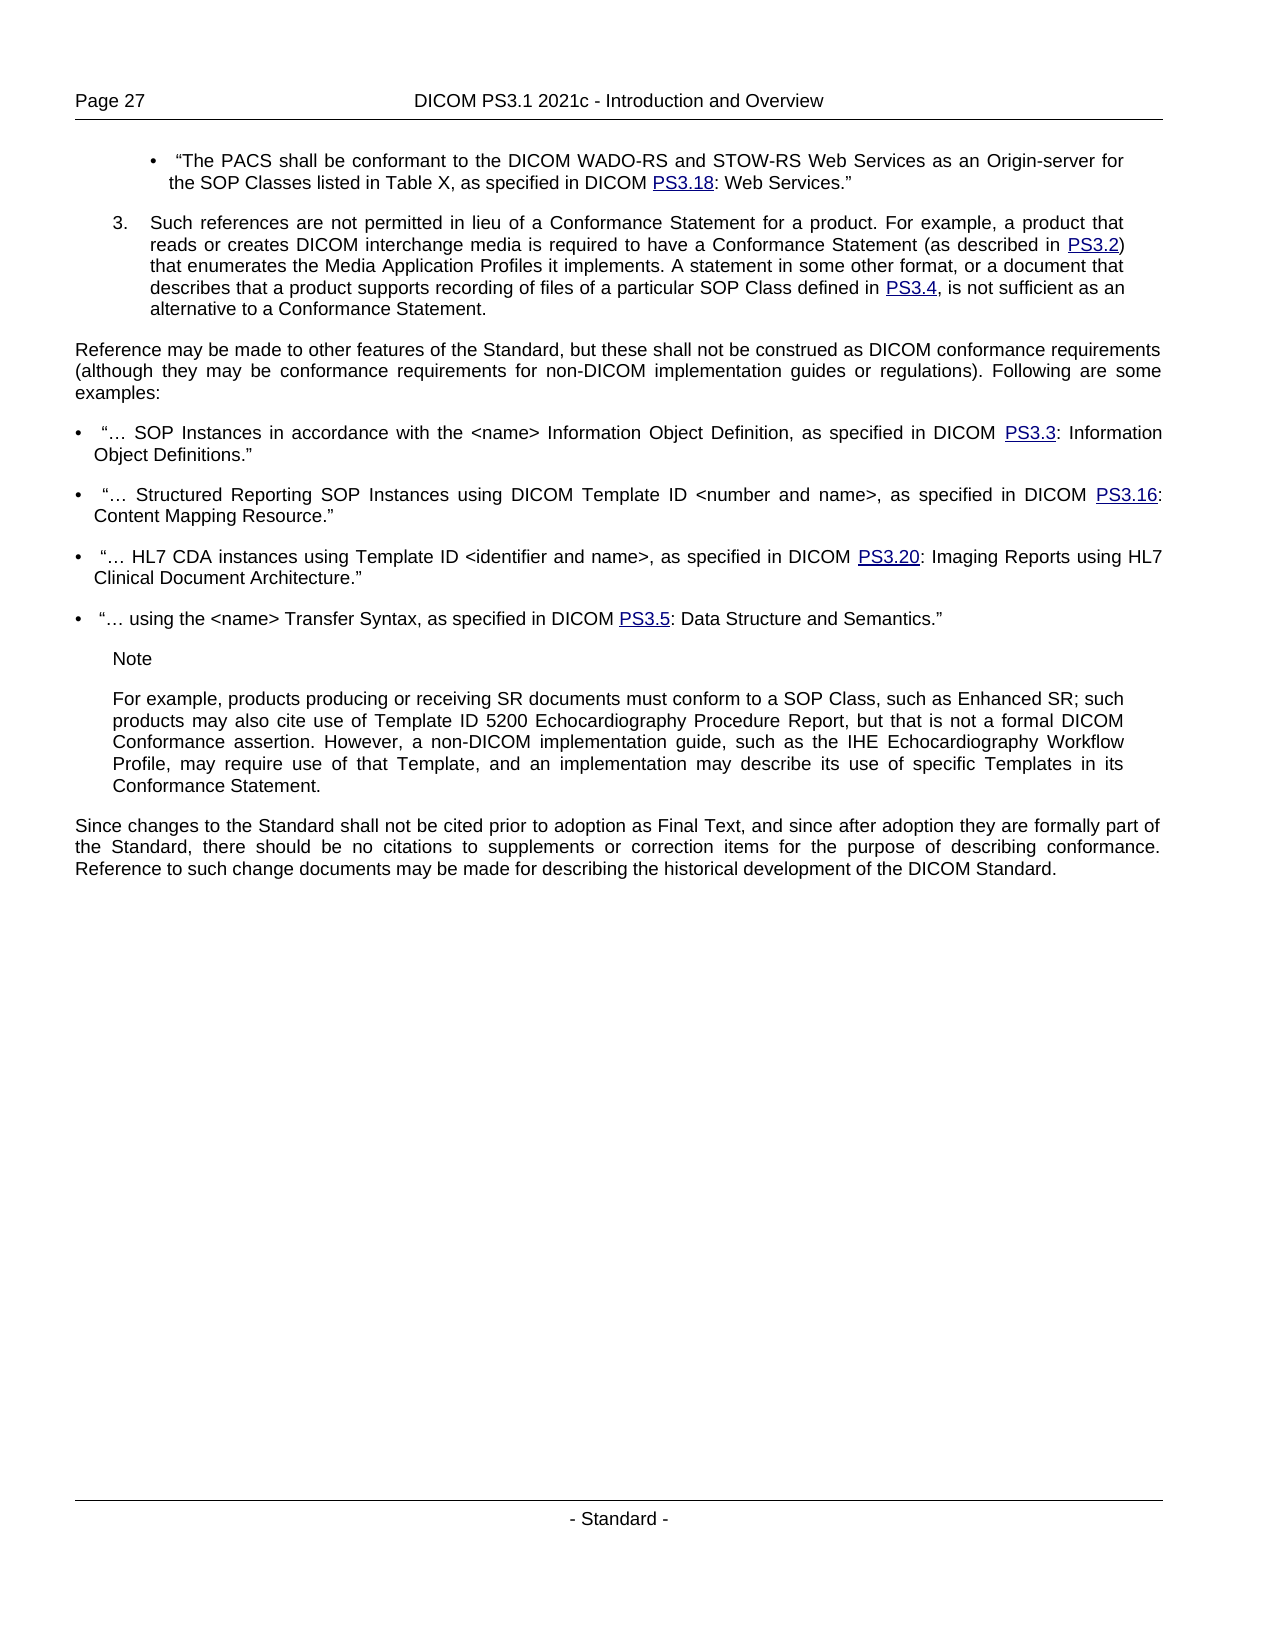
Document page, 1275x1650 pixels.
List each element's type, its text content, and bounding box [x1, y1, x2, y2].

text • “… SOP Instances in accordance with the <name> Information Object Definition, as specified in DICOM PS3.3: Information Object Definitions.” [75, 422, 1162, 465]
text • “The PACS shall be conformant to the DICOM WADO-RS and STOW-RS Web Services as an Origin-server for the SOP Classes listed in Table X, as specified in DICOM PS3.18: Web Services.” [150, 150, 1125, 193]
text • “… using the <name> Transfer Syntax, as specified in DICOM PS3.5: Data Structure and Semantics.” [75, 607, 1162, 629]
text • “… HL7 CDA instances using Template ID <identifier and name>, as specified in DICOM PS3.20: Imaging Reports using HL7 Clinical Document Architecture.” [75, 546, 1162, 589]
text Note [112, 648, 1125, 669]
text • “… Structured Reporting SOP Instances using DICOM Template ID <number and name>, as specified in DICOM PS3.16: Content Mapping Resource.” [75, 484, 1162, 527]
text For example, products producing or receiving SR documents must conform to a SOP Class, such as Enhanced SR; such products may also cite use of Template ID 5200 Echocardiography Procedure Report, but that is not a formal DICOM Conformance assertion. However, a non-DICOM implementation guide, such as the IHE Echocardiography Workflow Profile, may require use of that Template, and an implementation may describe its use of specific Templates in its Conformance Statement. [112, 688, 1125, 796]
text 3. Such references are not permitted in lieu of a Conformance Statement for a product. For example, a product that reads or creates DICOM interchange media is required to have a Conformance Statement (as described in PS3.2) that enumerates the Media Application Profiles it implements. A statement in some other format, or a document that describes that a product supports recording of files of a particular SOP Class defined in PS3.4, is not sufficient as an alternative to a Conformance Statement. [112, 212, 1125, 320]
text Reference may be made to other features of the Standard, but these shall not be construed as DICOM conformance requirements (although they may be conformance requirements for non-DICOM implementation guides or regulations). Following are some examples: [75, 338, 1162, 403]
text Since changes to the Standard shall not be cited prior to adoption as Final Text, and since after adoption they are formally part of the Standard, there should be no citations to supplements or correction items for the purpose of describing conformance. Reference to such change documents may be made for describing the historical development of the DICOM Standard. [75, 815, 1162, 879]
